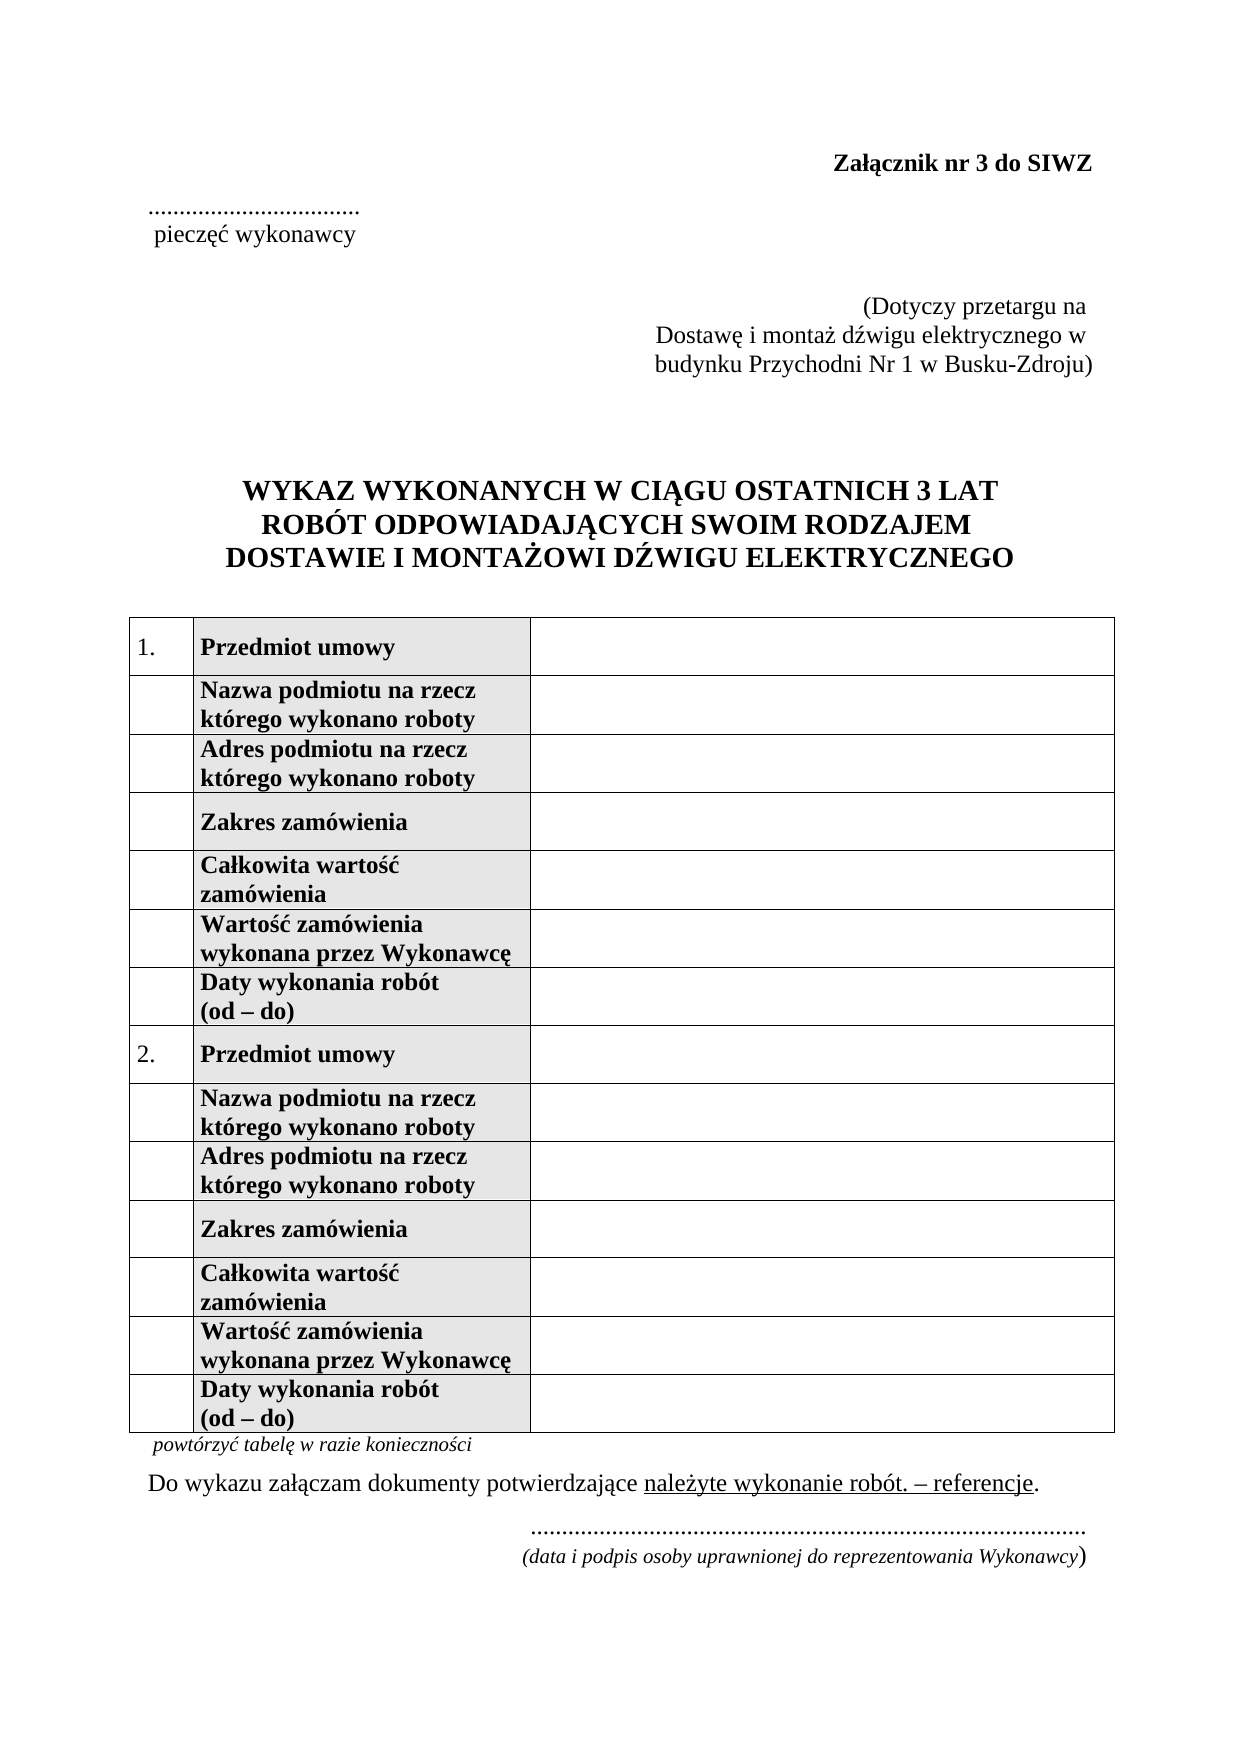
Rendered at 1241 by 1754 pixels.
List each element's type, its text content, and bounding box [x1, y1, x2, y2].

table_cell [531, 1258, 1114, 1316]
table_cell [531, 1201, 1114, 1257]
table_cell [531, 676, 1114, 733]
table_cell [130, 851, 193, 908]
table_cell Przedmiot umowy [194, 1026, 530, 1082]
table_cell Wartość zamówienia wykonana przez Wykonawcę [194, 1317, 530, 1374]
text powtórzyć tabelę w razie konieczności [148, 1433, 1093, 1456]
table_cell Zakres zamówienia [194, 1201, 530, 1257]
text WYKAZ WYKONANYCH W CIĄGU OSTATNICH 3 LAT [148, 473, 1093, 507]
table_cell [130, 1084, 193, 1141]
table_cell [130, 735, 193, 792]
table_cell Całkowita wartość zamówienia [194, 1258, 530, 1316]
table_cell [130, 910, 193, 967]
table_cell [130, 968, 193, 1024]
table_cell [130, 1201, 193, 1257]
table_cell [531, 910, 1114, 967]
text ROBÓT ODPOWIADAJĄCYCH SWOIM RODZAJEM [148, 507, 1093, 541]
table_cell [531, 968, 1114, 1024]
table_cell Daty wykonania robót (od – do) [194, 1375, 530, 1432]
table_cell Nazwa podmiotu na rzecz którego wykonano roboty [194, 676, 530, 733]
text ......................................................................................... [148, 1511, 1093, 1540]
text .................................. [148, 191, 1093, 219]
text Dostawę i montaż dźwigu elektrycznego w [148, 320, 1093, 349]
table_header Przedmiot umowy [194, 618, 530, 675]
table_cell [531, 1375, 1114, 1432]
table_cell [130, 1142, 193, 1199]
table_cell [531, 1142, 1114, 1199]
text budynku Przychodni Nr 1 w Busku-Zdroju) [148, 349, 1093, 378]
table_cell [531, 1317, 1114, 1374]
text (Dotyczy przetargu na [148, 291, 1093, 320]
table_cell Nazwa podmiotu na rzecz którego wykonano roboty [194, 1084, 530, 1141]
table_cell [130, 1258, 193, 1316]
table_cell [531, 793, 1114, 850]
table_cell [531, 1026, 1114, 1082]
table_cell [531, 735, 1114, 792]
text Do wykazu załączam dokumenty potwierdzające należyte wykonanie robót. – referencje. [148, 1468, 1093, 1497]
table_cell [130, 1375, 193, 1432]
text DOSTAWIE I MONTAŻOWI DŹWIGU ELEKTRYCZNEGO [148, 541, 1093, 574]
table_cell [130, 793, 193, 850]
table_cell [531, 851, 1114, 908]
subtitle Załącznik nr 3 do SIWZ [148, 148, 1093, 176]
table_cell Daty wykonania robót (od – do) [194, 968, 530, 1024]
table_cell Adres podmiotu na rzecz którego wykonano roboty [194, 735, 530, 792]
text (data i podpis osoby uprawnionej do reprezentowania Wykonawcy) [148, 1540, 1093, 1569]
table_cell Zakres zamówienia [194, 793, 530, 850]
table_cell [130, 1317, 193, 1374]
table_cell Całkowita wartość zamówienia [194, 851, 530, 908]
table_cell 2. [130, 1026, 193, 1082]
table_cell [531, 1084, 1114, 1141]
text pieczęć wykonawcy [148, 219, 1093, 263]
table_header 1. [130, 618, 193, 675]
table_cell [130, 676, 193, 733]
table_header [531, 618, 1114, 675]
table_cell Wartość zamówienia wykonana przez Wykonawcę [194, 910, 530, 967]
table_cell Adres podmiotu na rzecz którego wykonano roboty [194, 1142, 530, 1199]
